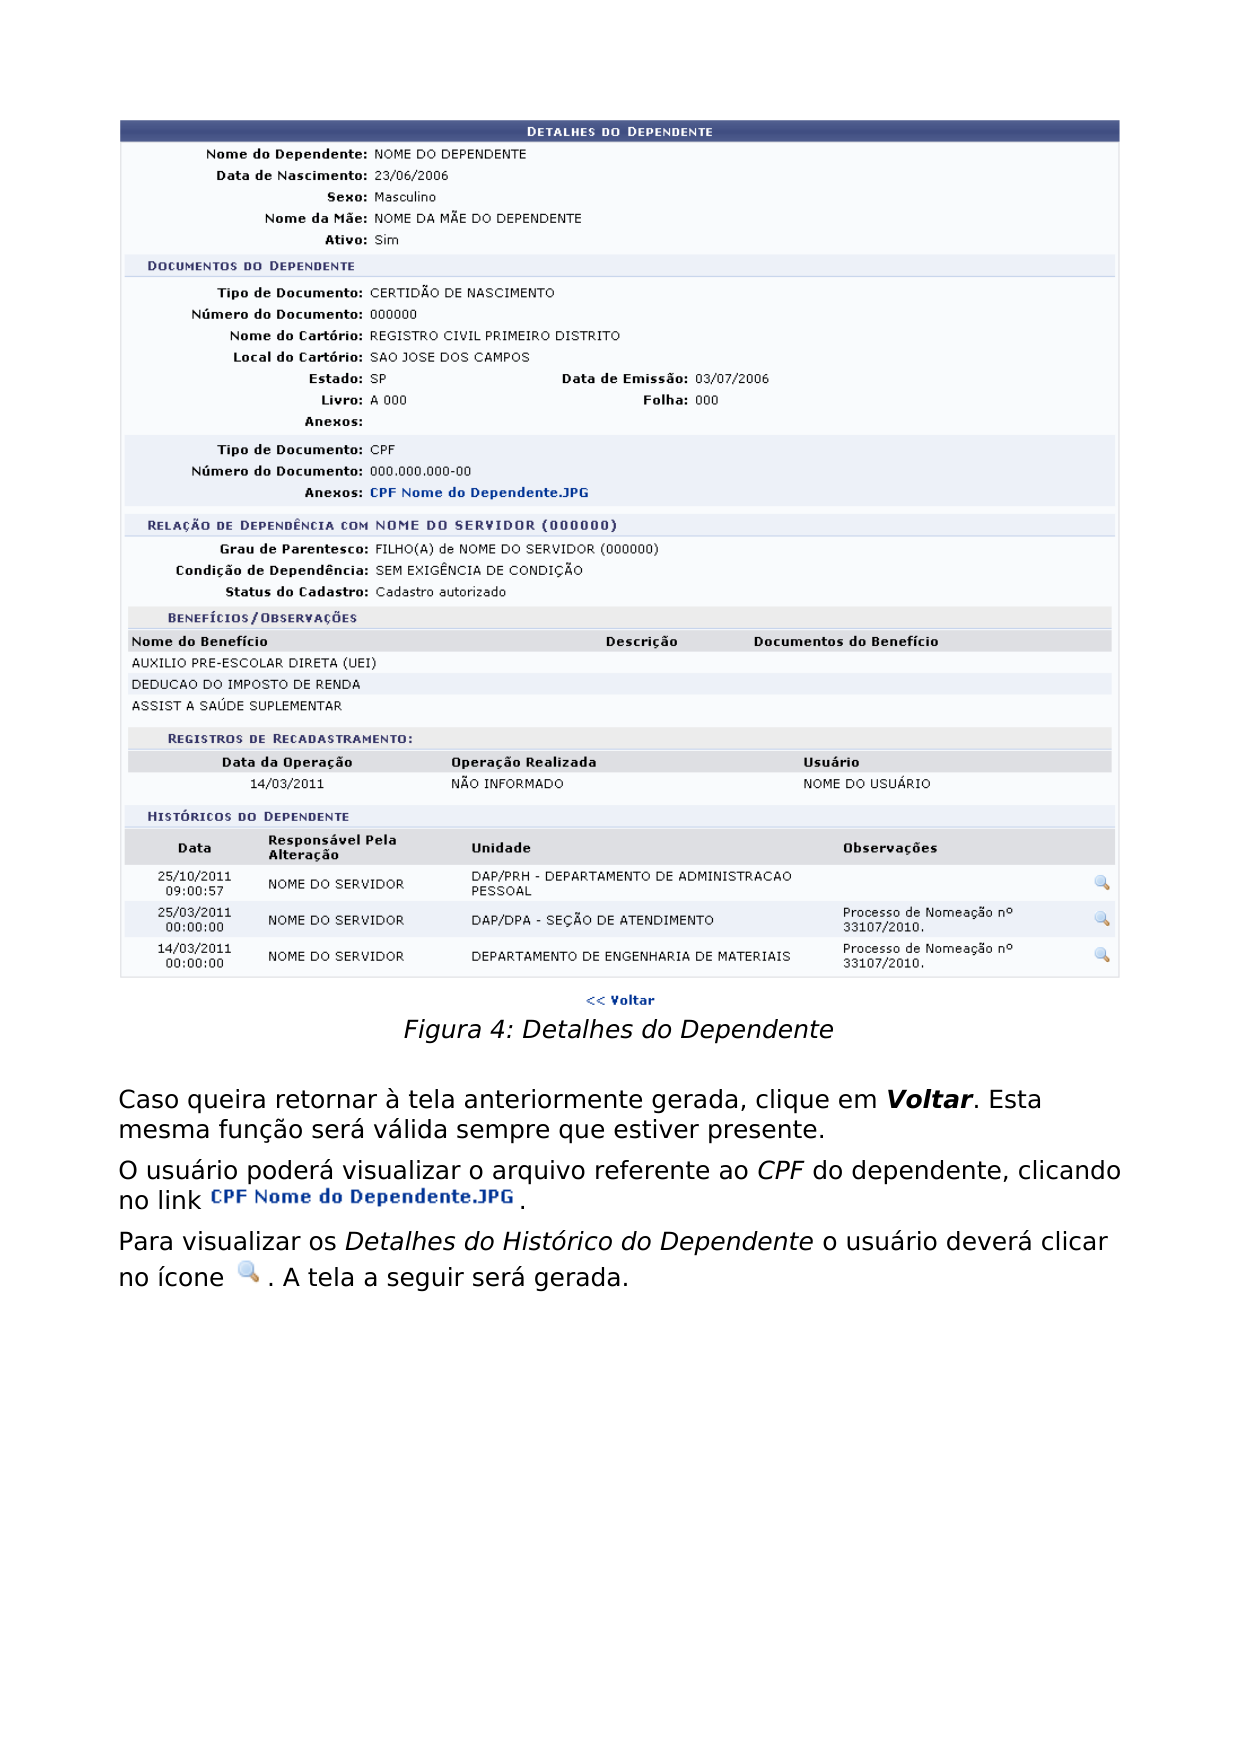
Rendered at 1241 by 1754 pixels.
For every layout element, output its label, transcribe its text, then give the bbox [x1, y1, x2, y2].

picture [118, 118, 1123, 1015]
text O usuário poderá visualizar o arquivo referente ao CPF do dependente, clicando no link . [118, 1157, 1122, 1215]
text Figura 4: Detalhes do Dependente [118, 1015, 1122, 1044]
picture [232, 1256, 267, 1287]
picture [209, 1185, 519, 1210]
text Caso queira retornar à tela anteriormente gerada, clique em Voltar. Esta mesma função será válida sempre que estiver presente. [118, 1086, 1122, 1144]
text Para visualizar os Detalhes do Histórico do Dependente o usuário deverá clicar no ícone . A tela a seguir será gerada. [118, 1228, 1122, 1292]
